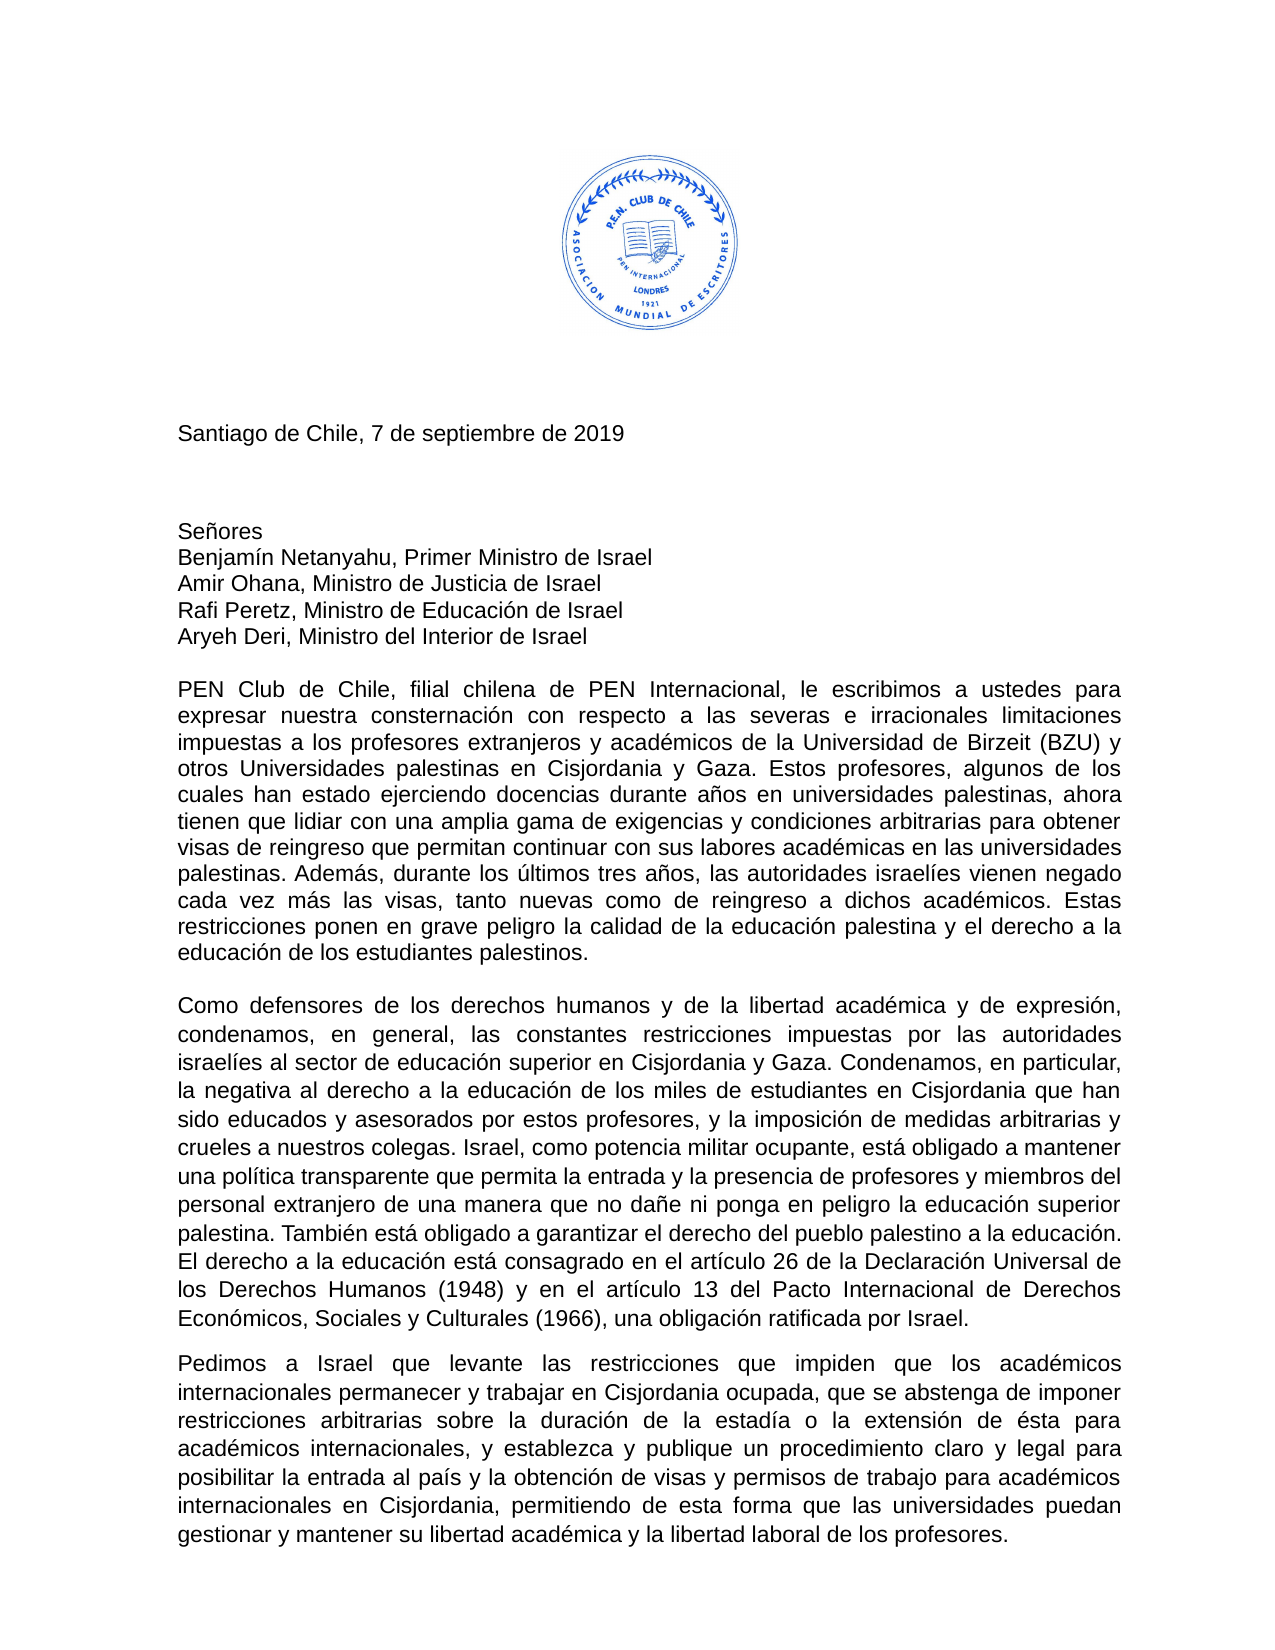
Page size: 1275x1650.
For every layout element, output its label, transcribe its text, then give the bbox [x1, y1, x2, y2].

text Amir Ohana, Ministro de Justicia de Israel [177, 570, 1122, 597]
text Señores [177, 518, 1122, 544]
text Aryeh Deri, Ministro del Interior de Israel [177, 623, 1122, 649]
text Rafi Peretz, Ministro de Educación de Israel [177, 597, 1122, 623]
text Santiago de Chile, 7 de septiembre de 2019 [177, 420, 1122, 446]
text Benjamín Netanyahu, Primer Ministro de Israel [177, 544, 1122, 570]
text Pedimos a Israel que levante las restricciones que impiden que los académicos internacionales permanecer y trabajar en Cisjordania ocupada, que se abstenga de imponer restricciones arbitrarias sobre la duración de la estadía o la extensión de ésta para académicos internacionales, y establezca y publique un procedimiento claro y legal para posibilitar la entrada al país y la obtención de visas y permisos de trabajo para académicos internacionales en Cisjordania, permitiendo de esta forma que las universidades puedan gestionar y mantener su libertad académica y la libertad laboral de los profesores. [177, 1350, 1122, 1547]
text Como defensores de los derechos humanos y de la libertad académica y de expresión, condenamos, en general, las constantes restricciones impuestas por las autoridades israelíes al sector de educación superior en Cisjordania y Gaza. Condenamos, en particular, la negativa al derecho a la educación de los miles de estudiantes en Cisjordania que han sido educados y asesorados por estos profesores, y la imposición de medidas arbitrarias y crueles a nuestros colegas. Israel, como potencia militar ocupante, está obligado a mantener una política transparente que permita la entrada y la presencia de profesores y miembros del personal extranjero de una manera que no dañe ni ponga en peligro la educación superior palestina. También está obligado a garantizar el derecho del pueblo palestino a la educación. El derecho a la educación está consagrado en el artículo 26 de la Declaración Universal de los Derechos Humanos (1948) y en el artículo 13 del Pacto Internacional de Derechos Económicos, Sociales y Culturales (1966), una obligación ratificada por Israel. [177, 992, 1122, 1331]
text PEN Club de Chile, filial chilena de PEN Internacional, le escribimos a ustedes para expresar nuestra consternación con respecto a las severas e irracionales limitaciones impuestas a los profesores extranjeros y académicos de la Universidad de Birzeit (BZU) y otros Universidades palestinas en Cisjordania y Gaza. Estos profesores, algunos de los cuales han estado ejerciendo docencias durante años en universidades palestinas, ahora tienen que lidiar con una amplia gama de exigencias y condiciones arbitrarias para obtener visas de reingreso que permitan continuar con sus labores académicas en las universidades palestinas. Además, durante los últimos tres años, las autoridades israelíes vienen negado cada vez más las visas, tanto nuevas como de reingreso a dichos académicos. Estas restricciones ponen en grave peligro la calidad de la educación palestina y el derecho a la educación de los estudiantes palestinos. [177, 649, 1122, 966]
picture [558, 149, 741, 336]
